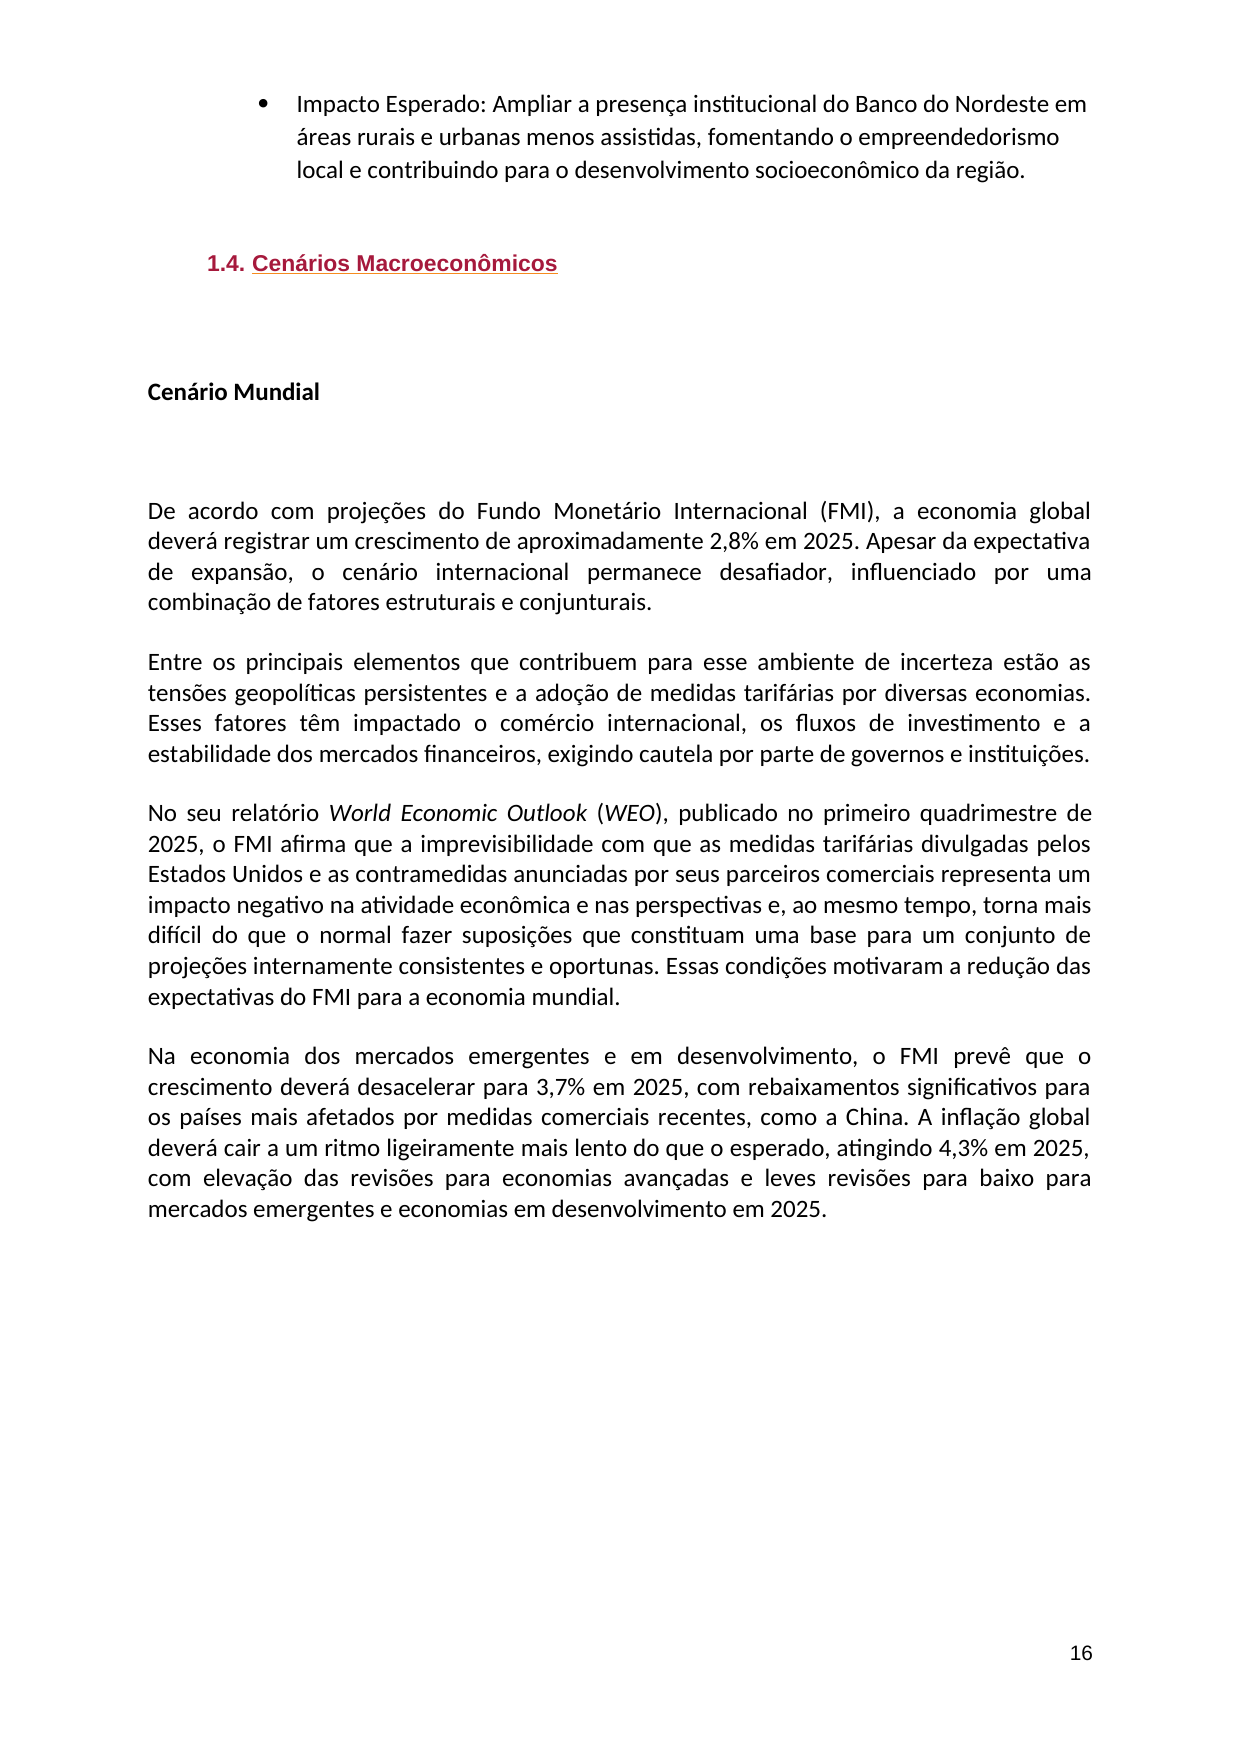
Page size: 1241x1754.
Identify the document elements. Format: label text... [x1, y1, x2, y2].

text Cenário Mundial [148, 376, 1092, 406]
list Cenários Macroeconômicos [207, 250, 1092, 277]
text Entre os principais elementos que contribuem para esse ambiente de incerteza estão as tensões geopolíticas persistentes e a adoção de medidas tarifárias por diversas economias. Esses fatores têm impactado o comércio internacional, os fluxos de investimento e a estabilidade dos mercados financeiros, exigindo cautela por parte de governos e instituições. [148, 646, 1092, 768]
list Impacto Esperado: Ampliar a presença institucional do Banco do Nordeste em áreas rurais e urbanas menos assistidas, fomentando o empreendedorismo local e contribuindo para o desenvolvimento socioeconômico da região. [259, 89, 1092, 184]
text No seu relatório World Economic Outlook (WEO), publicado no primeiro quadrimestre de 2025, o FMI afirma que a imprevisibilidade com que as medidas tarifárias divulgadas pelos Estados Unidos e as contramedidas anunciadas por seus parceiros comerciais representa um impacto negativo na atividade econômica e nas perspectivas e, ao mesmo tempo, torna mais difícil do que o normal fazer suposições que constituam uma base para um conjunto de projeções internamente consistentes e oportunas. Essas condições motivaram a redução das expectativas do FMI para a economia mundial. [148, 797, 1092, 1011]
text De acordo com projeções do Fundo Monetário Internacional (FMI), a economia global deverá registrar um crescimento de aproximadamente 2,8% em 2025. Apesar da expectativa de expansão, o cenário internacional permanece desafiador, influenciado por uma combinação de fatores estruturais e conjunturais. [148, 495, 1092, 617]
text Na economia dos mercados emergentes e em desenvolvimento, o FMI prevê que o crescimento deverá desacelerar para 3,7% em 2025, com rebaixamentos significativos para os países mais afetados por medidas comerciais recentes, como a China. A inflação global deverá cair a um ritmo ligeiramente mais lento do que o esperado, atingindo 4,3% em 2025, com elevação das revisões para economias avançadas e leves revisões para baixo para mercados emergentes e economias em desenvolvimento em 2025. [148, 1040, 1092, 1223]
